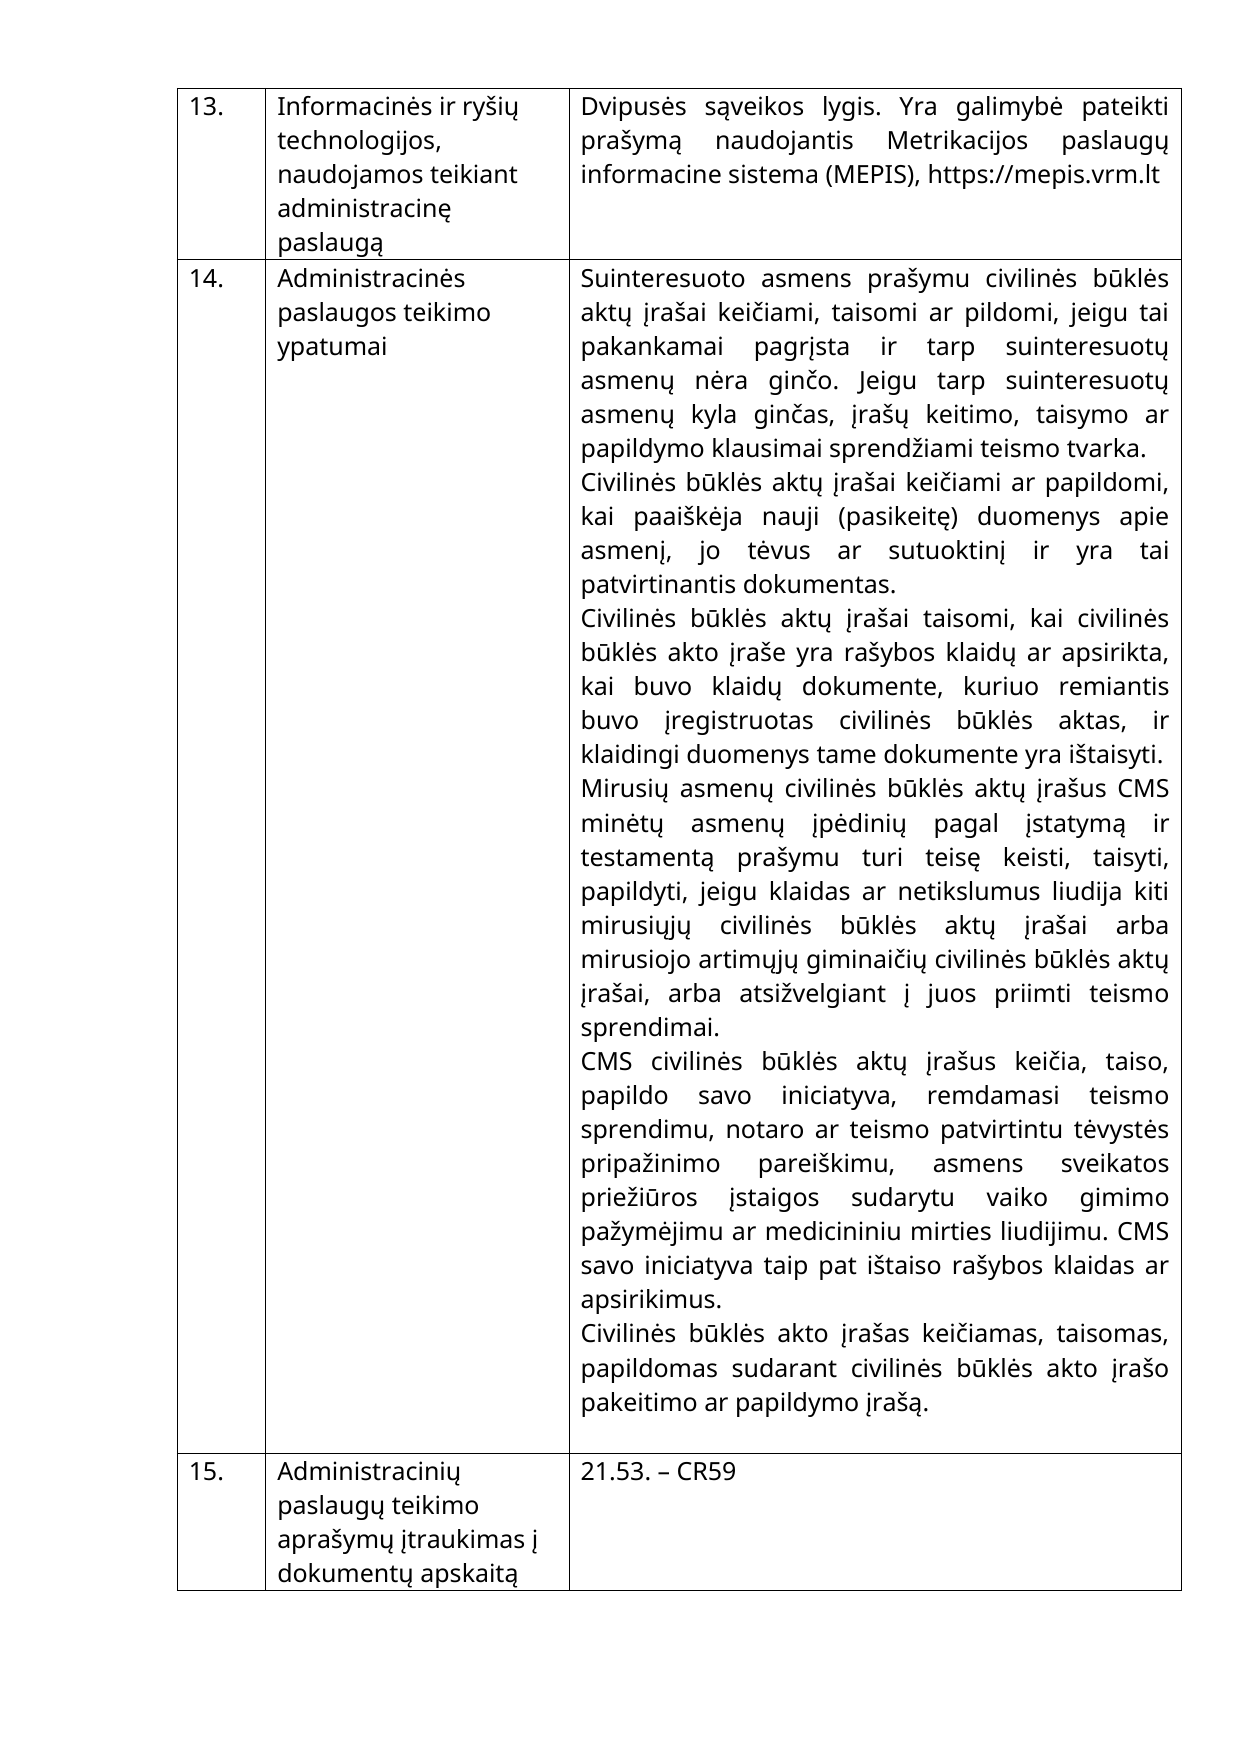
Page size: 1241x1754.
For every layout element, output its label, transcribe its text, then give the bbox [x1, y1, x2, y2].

table_cell Administracinės paslaugos teikimo ypatumai [266, 260, 569, 1452]
table_cell 14. [178, 260, 265, 1452]
table_cell 15. [178, 1454, 265, 1590]
table_cell Informacinės ir ryšių technologijos, naudojamos teikiant administracinę paslaugą [266, 89, 569, 259]
table_cell Suinteresuoto asmens prašymu civilinės būklės aktų įrašai keičiami, taisomi ar pildomi, jeigu tai pakankamai pagrįsta ir tarp suinteresuotų asmenų nėra ginčo. Jeigu tarp suinteresuotų asmenų kyla ginčas, įrašų keitimo, taisymo ar papildymo klausimai sprendžiami teismo tvarka. Civilinės būklės aktų įrašai keičiami ar papildomi, kai paaiškėja nauji (pasikeitę) duomenys apie asmenį, jo tėvus ar sutuoktinį ir yra tai patvirtinantis dokumentas. Civilinės būklės aktų įrašai taisomi, kai civilinės būklės akto įraše yra rašybos klaidų ar apsirikta, kai buvo klaidų dokumente, kuriuo remiantis buvo įregistruotas civilinės būklės aktas, ir klaidingi duomenys tame dokumente yra ištaisyti. Mirusių asmenų civilinės būklės aktų įrašus CMS minėtų asmenų įpėdinių pagal įstatymą ir testamentą prašymu turi teisę keisti, taisyti, papildyti, jeigu klaidas ar netikslumus liudija kiti mirusiųjų civilinės būklės aktų įrašai arba mirusiojo artimųjų giminaičių civilinės būklės aktų įrašai, arba atsižvelgiant į juos priimti teismo sprendimai. CMS civilinės būklės aktų įrašus keičia, taiso, papildo savo iniciatyva, remdamasi teismo sprendimu, notaro ar teismo patvirtintu tėvystės pripažinimo pareiškimu, asmens sveikatos priežiūros įstaigos sudarytu vaiko gimimo pažymėjimu ar medicininiu mirties liudijimu. CMS savo iniciatyva taip pat ištaiso rašybos klaidas ar apsirikimus. Civilinės būklės akto įrašas keičiamas, taisomas, papildomas sudarant civilinės būklės akto įrašo pakeitimo ar papildymo įrašą. [570, 260, 1181, 1452]
table_cell Dvipusės sąveikos lygis. Yra galimybė pateikti prašymą naudojantis Metrikacijos paslaugų informacine sistema (MEPIS), https://mepis.vrm.lt [570, 89, 1181, 259]
table_cell 21.53. – CR59 [570, 1454, 1181, 1590]
table_cell 13. [178, 89, 265, 259]
table_cell Administracinių paslaugų teikimo aprašymų įtraukimas į dokumentų apskaitą [266, 1454, 569, 1590]
